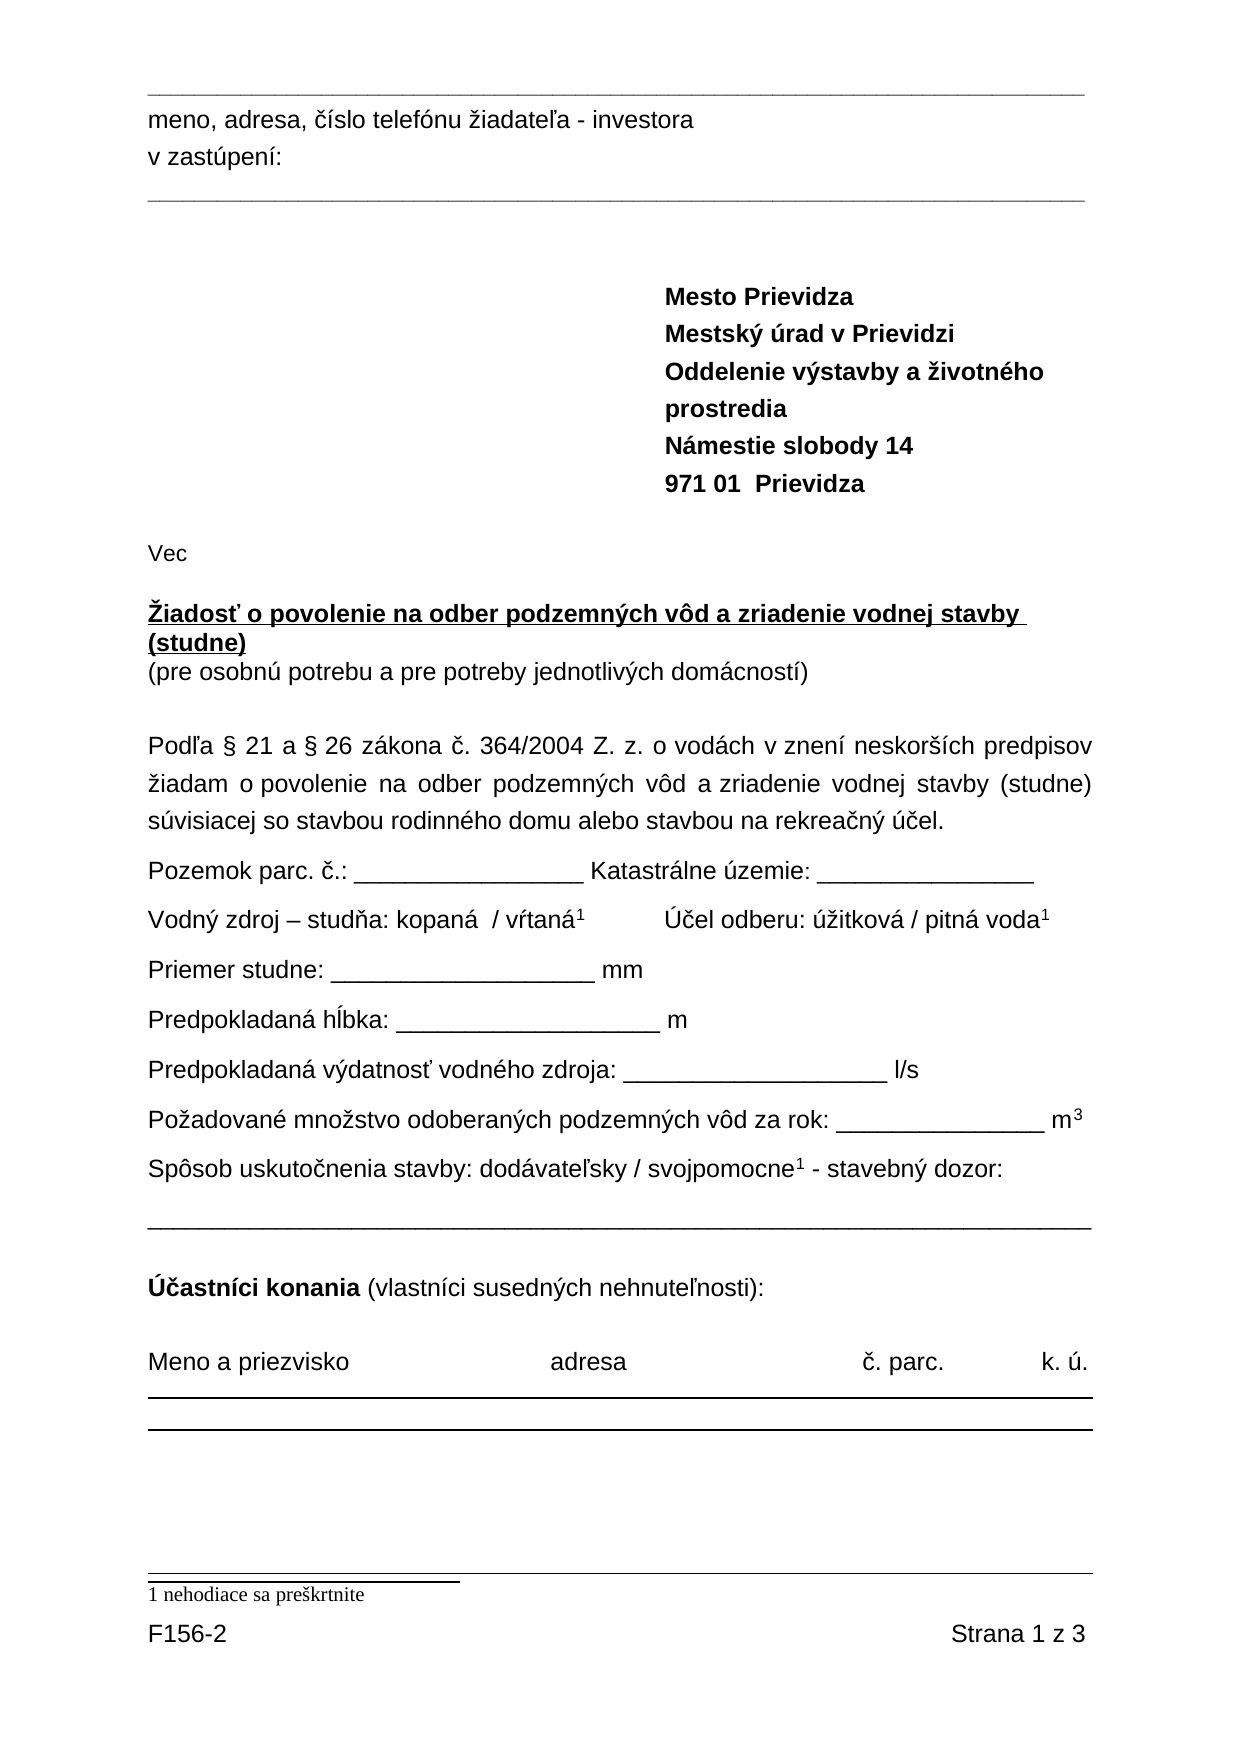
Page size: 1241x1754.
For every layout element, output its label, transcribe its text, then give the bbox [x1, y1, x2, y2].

text Námestie slobody 14 [664, 431, 1093, 460]
text 971 01 Prievidza [664, 469, 1093, 497]
text Meno a priezvisko adresa č. parc. k. ú. [148, 1347, 1093, 1376]
subtitle Mesto Prievidza [664, 282, 1093, 311]
text nehodiace sa preškrtnite [148, 1582, 1093, 1606]
subtitle Mestský úrad v Prievidzi [664, 319, 1093, 348]
text Predpokladaná výdatnosť vodného zdroja: ___________________ l/s [148, 1055, 1093, 1084]
text Podľa § 21 a § 26 zákona č. 364/2004 Z. z. o vodách v znení neskorších predpisov žiadam o povolenie na odber podzemných vôd a zriadenie vodnej stavby (studne) súvisiacej so stavbou rodinného domu alebo stavbou na rekreačný účel. [148, 731, 1093, 835]
text Predpokladaná hĺbka: ___________________ m [148, 1005, 1093, 1034]
text Účastníci konania (vlastníci susedných nehnuteľnosti): [148, 1273, 1093, 1301]
text (pre osobnú potrebu a pre potreby jednotlivých domácností) [148, 657, 1093, 686]
text Vodný zdroj – studňa: kopaná / vŕtaná Účel odberu: úžitková / pitná voda1 [148, 906, 1093, 934]
text Oddelenie výstavby a životného pro­stredia [664, 357, 1093, 423]
text __________________________________________________________________________ [148, 1204, 1093, 1231]
text Pozemok parc. č.: __________________ Katastrálne územie: _________________ [148, 856, 1093, 884]
subtitle Žiadosť o povolenie na odber podzemných vôd a zriadenie vodnej stavby (studne) [148, 599, 1093, 657]
text Priemer studne: ___________________ mm [148, 955, 1093, 984]
text Vec [148, 540, 1093, 566]
text _________________________________________________________________________________ [148, 74, 1093, 98]
text Požadované množstvo odoberaných podzemných vôd za rok: _______________ m3 [148, 1105, 1093, 1133]
text meno, adresa, číslo telefónu žiadateľa - investora [148, 105, 1093, 134]
text Spôsob uskutočnenia stavby: dodávateľsky / svojpomocne1 - stavebný dozor: [148, 1154, 1093, 1183]
text _________________________________________________________________________________ [148, 179, 1093, 203]
text v zastúpení: [148, 142, 1093, 171]
